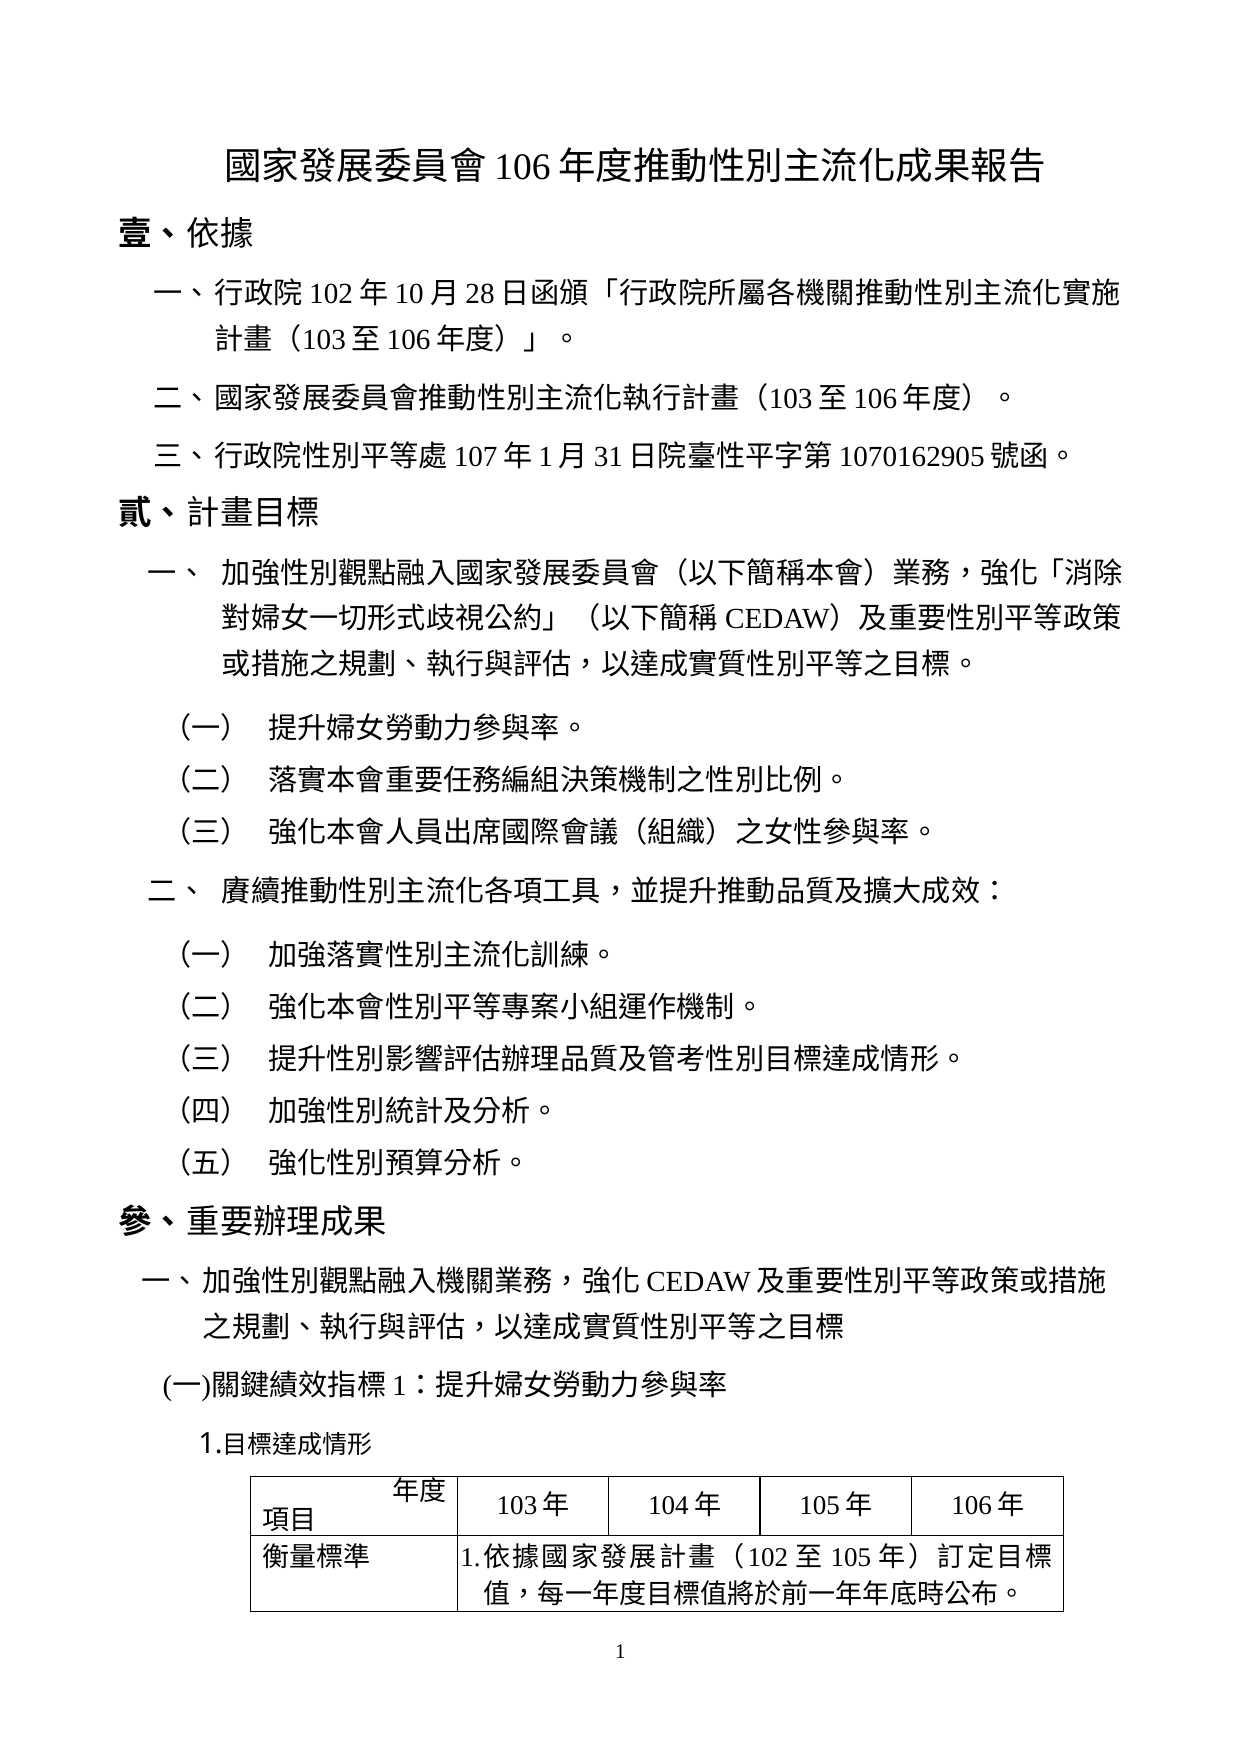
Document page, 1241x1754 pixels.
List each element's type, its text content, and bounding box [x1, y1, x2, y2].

list 強化性別預算分析。 [118, 1132, 1122, 1184]
table_header 年度 項目 [251, 1477, 457, 1535]
list 提升性別影響評估辦理品質及管考性別目標達成情形。 [118, 1028, 1122, 1080]
list 加強落實性別主流化訓練。 [118, 923, 1122, 976]
list 強化本會人員出席國際會議（組織）之女性參與率。 [118, 801, 1122, 853]
text 1.目標達成情形 [198, 1417, 1122, 1463]
table_cell 1.依據國家發展計畫（102至105年）訂定目標值，每一年度目標值將於前一年年底時公布。 [458, 1536, 1063, 1611]
table_header 106年 [912, 1477, 1063, 1535]
list 國家發展委員會推動性別主流化執行計畫（103至106年度）。 [153, 371, 1122, 417]
list 依據 [118, 209, 1122, 255]
list 提升婦女勞動力參與率。 [118, 696, 1122, 748]
list 強化本會性別平等專案小組運作機制。 [118, 976, 1122, 1028]
text 國家發展委員會106年度推動性別主流化成果報告 [118, 136, 1151, 190]
list 賡續推動性別主流化各項工具，並提升推動品質及擴大成效： [148, 865, 1122, 911]
list 落實本會重要任務編組決策機制之性別比例。 [118, 748, 1122, 801]
list 重要辦理成果 [118, 1196, 1122, 1242]
list 行政院性別平等處107年1月31日院臺性平字第1070162905號函。 [153, 430, 1122, 476]
list 行政院102年10月28日函頒「行政院所屬各機關推動性別主流化實施計畫（103至106年度）」。 [153, 267, 1122, 359]
list 加強性別統計及分析。 [118, 1080, 1122, 1132]
table_header 105年 [761, 1477, 911, 1535]
table_header 103年 [458, 1477, 608, 1535]
table_cell 衡量標準 [251, 1536, 457, 1611]
list 加強性別觀點融入國家發展委員會（以下簡稱本會）業務，強化「消除對婦女一切形式歧視公約」（以下簡稱CEDAW）及重要性別平等政策或措施之規劃、執行與評估，以達成實質性別平等之目標。 [148, 546, 1122, 684]
list 加強性別觀點融入機關業務，強化CEDAW及重要性別平等政策或措施之規劃、執行與評估，以達成實質性別平等之目標 [141, 1255, 1122, 1346]
table_header 104年 [609, 1477, 759, 1535]
list 計畫目標 [118, 488, 1122, 534]
text (一)關鍵績效指標1：提升婦女勞動力參與率 [162, 1359, 1122, 1405]
